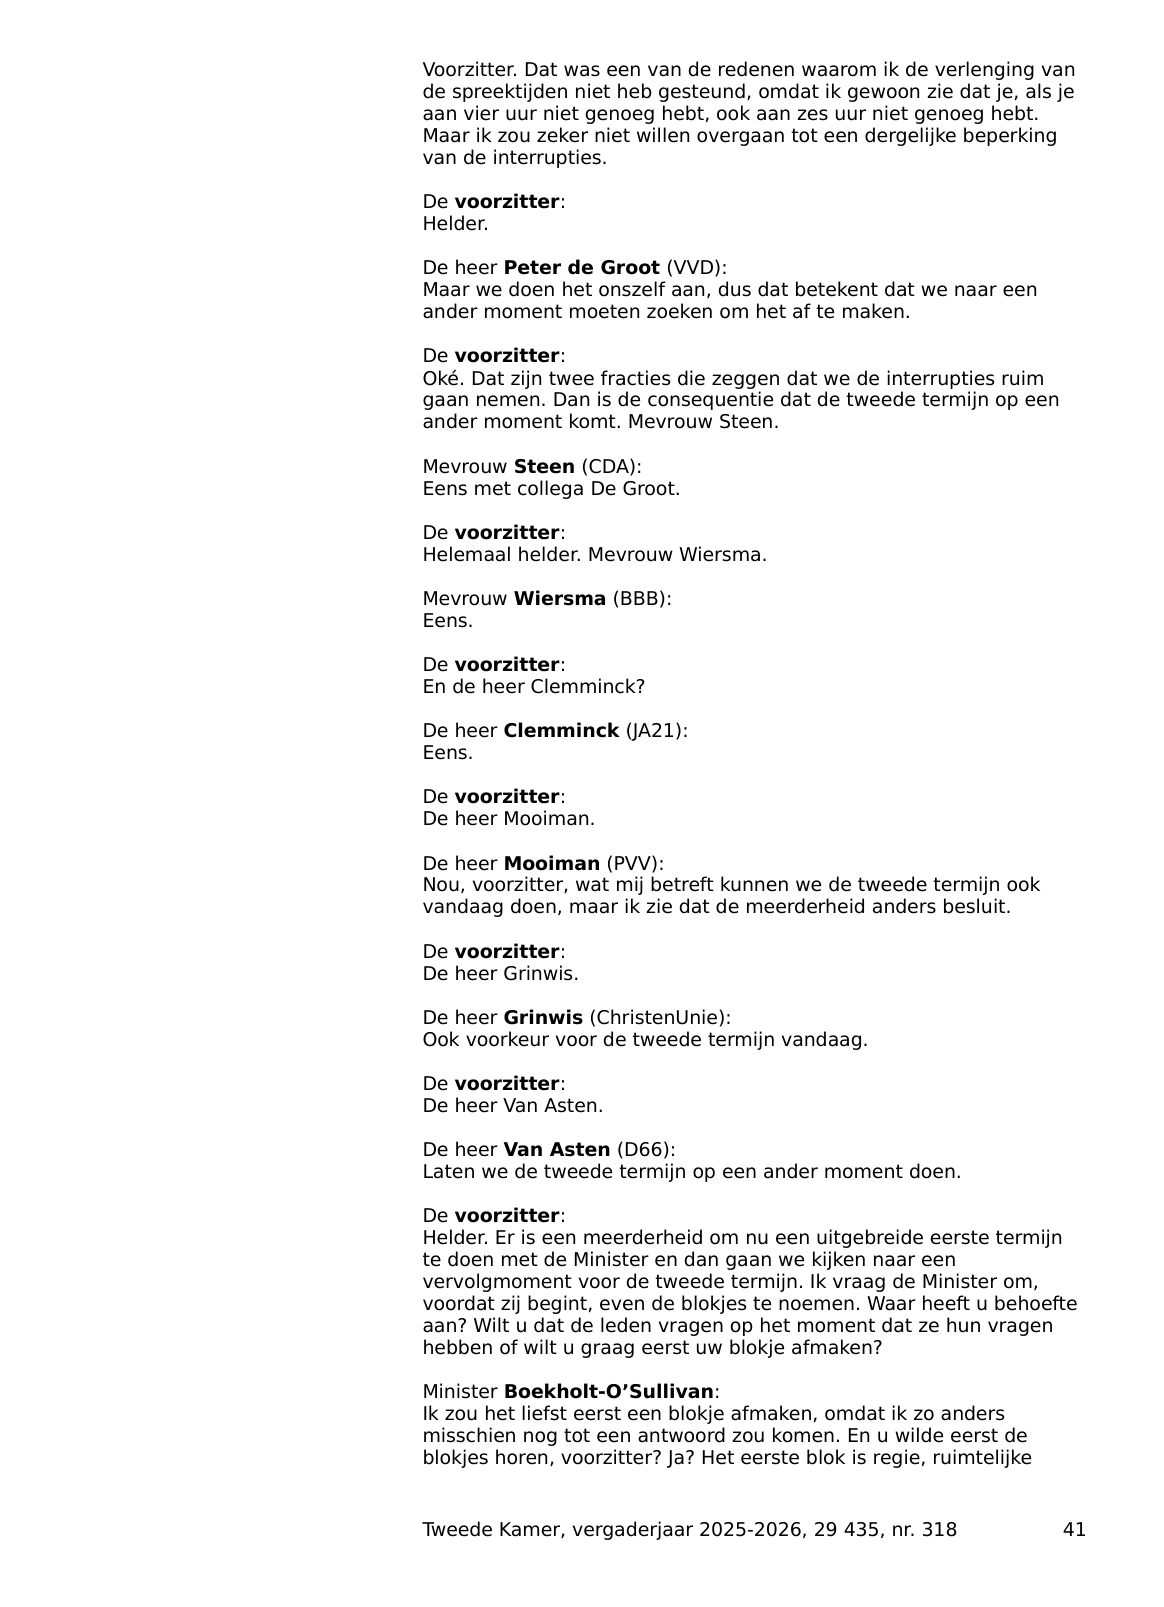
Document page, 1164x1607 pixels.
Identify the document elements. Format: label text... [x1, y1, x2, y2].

text De heer Grinwis. [422, 962, 1087, 984]
text De voorzitter: [422, 786, 1087, 808]
text De heer Clemminck (JA21): [422, 720, 1087, 742]
text Maar we doen het onszelf aan, dus dat betekent dat we naar een ander moment moeten zoeken om het af te maken. [422, 279, 1087, 323]
text Eens met collega De Groot. [422, 477, 1087, 499]
text Laten we de tweede termijn op een ander moment doen. [422, 1161, 1087, 1183]
text Eens. [422, 742, 1087, 764]
text En de heer Clemminck? [422, 676, 1087, 698]
text Helder. [422, 213, 1087, 235]
text Helemaal helder. Mevrouw Wiersma. [422, 544, 1087, 566]
text De voorzitter: [422, 1073, 1087, 1095]
text De heer Grinwis (ChristenUnie): [422, 1007, 1087, 1029]
text De voorzitter: [422, 191, 1087, 213]
text De voorzitter: [422, 345, 1087, 367]
text De heer Van Asten (D66): [422, 1139, 1087, 1161]
text Nou, voorzitter, wat mij betreft kunnen we de tweede termijn ook vandaag doen, maar ik zie dat de meerderheid anders besluit. [422, 874, 1087, 918]
text De heer Mooiman (PVV): [422, 852, 1087, 874]
text Eens. [422, 610, 1087, 632]
text Helder. Er is een meerderheid om nu een uitgebreide eerste termijn te doen met de Minister en dan gaan we kijken naar een vervolgmoment voor de tweede termijn. Ik vraag de Minister om, voordat zij begint, even de blokjes te noemen. Waar heeft u behoefte aan? Wilt u dat de leden vragen op het moment dat ze hun vragen hebben of wilt u graag eerst uw blokje afmaken? [422, 1227, 1087, 1359]
text Mevrouw Steen (CDA): [422, 456, 1087, 477]
text De heer Mooiman. [422, 808, 1087, 830]
text Minister Boekholt-O’Sullivan: [422, 1381, 1087, 1403]
text De voorzitter: [422, 1205, 1087, 1227]
text Ook voorkeur voor de tweede termijn vandaag. [422, 1029, 1087, 1051]
text De voorzitter: [422, 941, 1087, 962]
text Mevrouw Wiersma (BBB): [422, 588, 1087, 610]
text Oké. Dat zijn twee fracties die zeggen dat we de interrupties ruim gaan nemen. Dan is de consequentie dat de tweede termijn op een ander moment komt. Mevrouw Steen. [422, 367, 1087, 433]
text Voorzitter. Dat was een van de redenen waarom ik de verlenging van de spreektijden niet heb gesteund, omdat ik gewoon zie dat je, als je aan vier uur niet genoeg hebt, ook aan zes uur niet genoeg hebt. Maar ik zou zeker niet willen overgaan tot een dergelijke beperking van de interrupties. [422, 59, 1087, 169]
text De heer Van Asten. [422, 1095, 1087, 1117]
text Ik zou het liefst eerst een blokje afmaken, omdat ik zo anders misschien nog tot een antwoord zou komen. En u wilde eerst de blokjes horen, voorzitter? Ja? Het eerste blok is regie, ruimtelijke [422, 1403, 1087, 1469]
text De voorzitter: [422, 522, 1087, 544]
text De voorzitter: [422, 654, 1087, 676]
text De heer Peter de Groot (VVD): [422, 257, 1087, 279]
